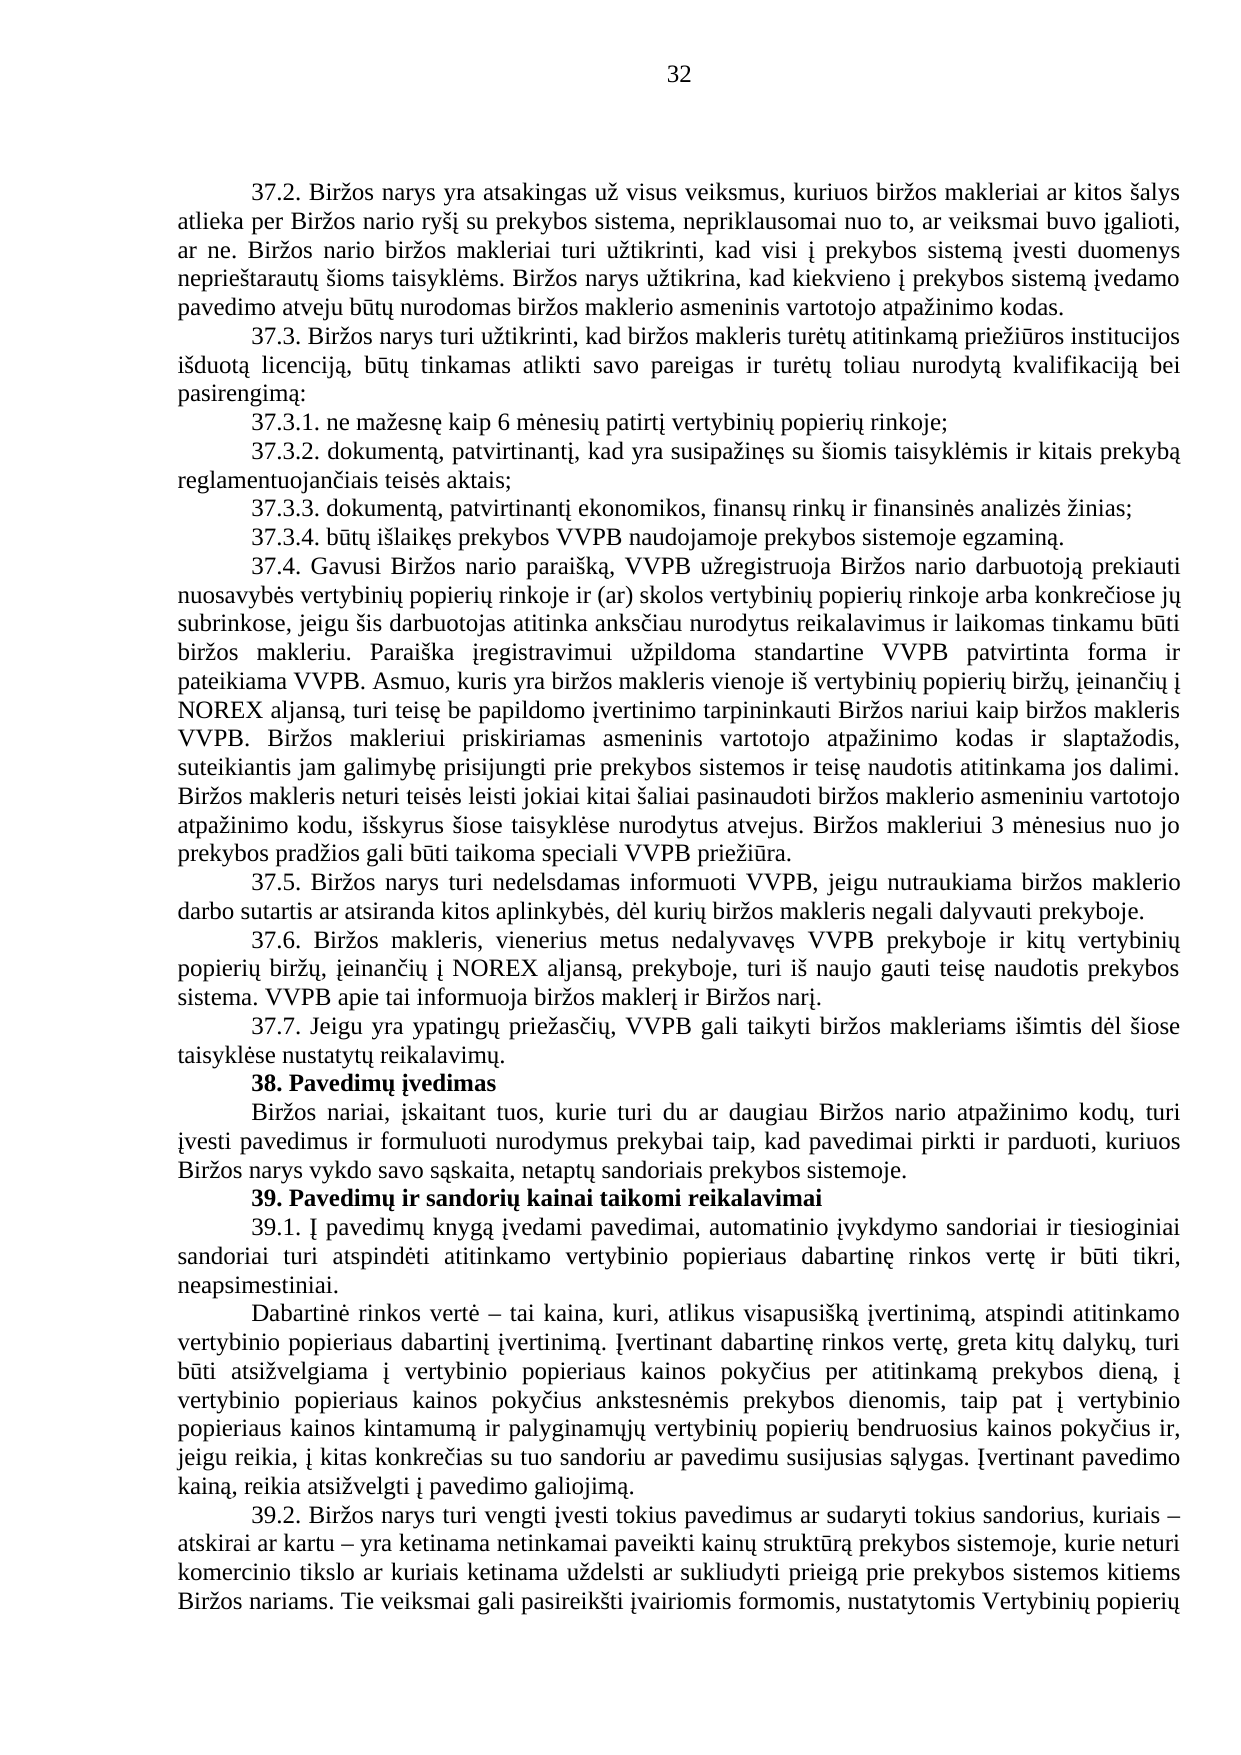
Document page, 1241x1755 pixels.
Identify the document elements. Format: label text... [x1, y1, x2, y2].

text 37.3.4. būtų išlaikęs prekybos VVPB naudojamoje prekybos sistemoje egzaminą. [177, 522, 1181, 551]
text 38. Pavedimų įvedimas [177, 1068, 1181, 1097]
text 37.2. Biržos narys yra atsakingas už visus veiksmus, kuriuos biržos makleriai ar kitos šalys atlieka per Biržos nario ryšį su prekybos sistema, nepriklausomai nuo to, ar veiksmai buvo įgalioti, ar ne. Biržos nario biržos makleriai turi užtikrinti, kad visi į prekybos sistemą įvesti duomenys neprieštarautų šioms taisyklėms. Biržos narys užtikrina, kad kiekvieno į prekybos sistemą įvedamo pavedimo atveju būtų nurodomas biržos maklerio asmeninis vartotojo atpažinimo kodas. [177, 177, 1181, 321]
text 37.4. Gavusi Biržos nario paraišką, VVPB užregistruoja Biržos nario darbuotoją prekiauti nuosavybės vertybinių popierių rinkoje ir (ar) skolos vertybinių popierių rinkoje arba konkrečiose jų subrinkose, jeigu šis darbuotojas atitinka anksčiau nurodytus reikalavimus ir laikomas tinkamu būti biržos makleriu. Paraiška įregistravimui užpildoma standartine VVPB patvirtinta forma ir pateikiama VVPB. Asmuo, kuris yra biržos makleris vienoje iš vertybinių popierių biržų, įeinančių į NOREX aljansą, turi teisę be papildomo įvertinimo tarpininkauti Biržos nariui kaip biržos makleris VVPB. Biržos makleriui priskiriamas asmeninis vartotojo atpažinimo kodas ir slaptažodis, suteikiantis jam galimybę prisijungti prie prekybos sistemos ir teisę naudotis atitinkama jos dalimi. Biržos makleris neturi teisės leisti jokiai kitai šaliai pasinaudoti biržos maklerio asmeniniu vartotojo atpažinimo kodu, išskyrus šiose taisyklėse nurodytus atvejus. Biržos makleriui 3 mėnesius nuo jo prekybos pradžios gali būti taikoma speciali VVPB priežiūra. [177, 551, 1181, 867]
text 37.7. Jeigu yra ypatingų priežasčių, VVPB gali taikyti biržos makleriams išimtis dėl šiose taisyklėse nustatytų reikalavimų. [177, 1011, 1181, 1068]
text 37.6. Biržos makleris, vienerius metus nedalyvavęs VVPB prekyboje ir kitų vertybinių popierių biržų, įeinančių į NOREX aljansą, prekyboje, turi iš naujo gauti teisę naudotis prekybos sistema. VVPB apie tai informuoja biržos maklerį ir Biržos narį. [177, 925, 1181, 1011]
text 37.3. Biržos narys turi užtikrinti, kad biržos makleris turėtų atitinkamą priežiūros institucijos išduotą licenciją, būtų tinkamas atlikti savo pareigas ir turėtų toliau nurodytą kvalifikaciją bei pasirengimą: [177, 321, 1181, 407]
text 39. Pavedimų ir sandorių kainai taikomi reikalavimai [177, 1183, 1181, 1212]
text 39.1. Į pavedimų knygą įvedami pavedimai, automatinio įvykdymo sandoriai ir tiesioginiai sandoriai turi atspindėti atitinkamo vertybinio popieriaus dabartinę rinkos vertę ir būti tikri, neapsimestiniai. [177, 1212, 1181, 1298]
text Biržos nariai, įskaitant tuos, kurie turi du ar daugiau Biržos nario atpažinimo kodų, turi įvesti pavedimus ir formuluoti nurodymus prekybai taip, kad pavedimai pirkti ir parduoti, kuriuos Biržos narys vykdo savo sąskaita, netaptų sandoriais prekybos sistemoje. [177, 1097, 1181, 1183]
text 39.2. Biržos narys turi vengti įvesti tokius pavedimus ar sudaryti tokius sandorius, kuriais – atskirai ar kartu – yra ketinama netinkamai paveikti kainų struktūrą prekybos sistemoje, kurie neturi komercinio tikslo ar kuriais ketinama uždelsti ar sukliudyti prieigą prie prekybos sistemos kitiems Biržos nariams. Tie veiksmai gali pasireikšti įvairiomis formomis, nustatytomis Vertybinių popierių [177, 1500, 1181, 1615]
text 37.5. Biržos narys turi nedelsdamas informuoti VVPB, jeigu nutraukiama biržos maklerio darbo sutartis ar atsiranda kitos aplinkybės, dėl kurių biržos makleris negali dalyvauti prekyboje. [177, 867, 1181, 925]
text Dabartinė rinkos vertė – tai kaina, kuri, atlikus visapusišką įvertinimą, atspindi atitinkamo vertybinio popieriaus dabartinį įvertinimą. Įvertinant dabartinę rinkos vertę, greta kitų dalykų, turi būti atsižvelgiama į vertybinio popieriaus kainos pokyčius per atitinkamą prekybos dieną, į vertybinio popieriaus kainos pokyčius ankstesnėmis prekybos dienomis, taip pat į vertybinio popieriaus kainos kintamumą ir palyginamųjų vertybinių popierių bendruosius kainos pokyčius ir, jeigu reikia, į kitas konkrečias su tuo sandoriu ar pavedimu susijusias sąlygas. Įvertinant pavedimo kainą, reikia atsižvelgti į pavedimo galiojimą. [177, 1298, 1181, 1500]
text 37.3.2. dokumentą, patvirtinantį, kad yra susipažinęs su šiomis taisyklėmis ir kitais prekybą reglamentuojančiais teisės aktais; [177, 436, 1181, 493]
text 37.3.3. dokumentą, patvirtinantį ekonomikos, finansų rinkų ir finansinės analizės žinias; [177, 493, 1181, 522]
text 37.3.1. ne mažesnę kaip 6 mėnesių patirtį vertybinių popierių rinkoje; [177, 407, 1181, 436]
